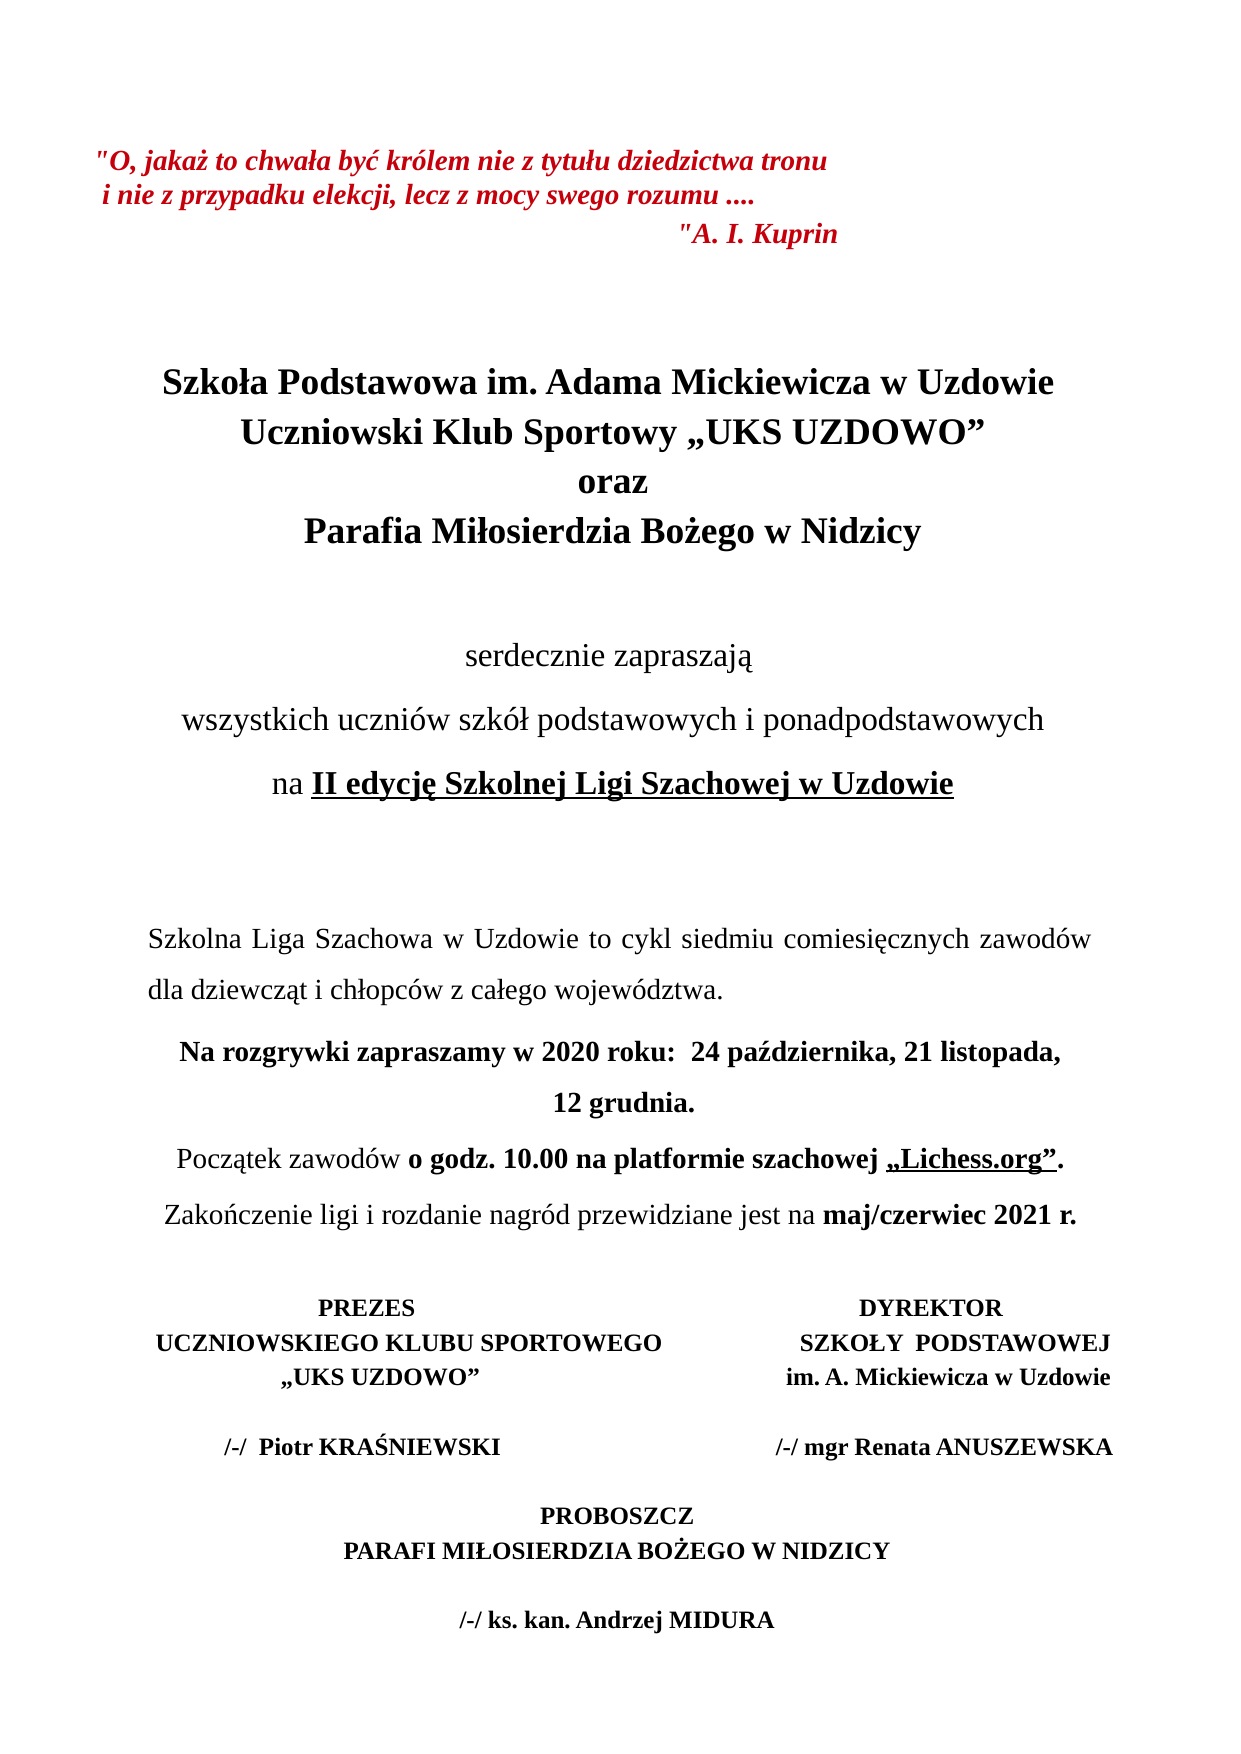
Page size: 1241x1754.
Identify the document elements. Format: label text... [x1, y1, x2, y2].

text Na rozgrywki zapraszamy w 2020 roku: 24 października, 21 listopada, 12 grudnia. [148, 1034, 1093, 1118]
text Początek zawodów o godz. 10.00 na platformie szachowej „Lichess.org”. [148, 1141, 1093, 1175]
text Szkoła Podstawowa im. Adama Mickiewicza w Uzdowie [118, 360, 1107, 403]
text UCZNIOWSKIEGO KLUBU SPORTOWEGO SZKOŁY PODSTAWOWEJ [87, 1328, 1147, 1357]
text PROBOSZCZ [87, 1501, 1147, 1530]
text serdecznie zapraszają [118, 636, 1107, 674]
text „UKS UZDOWO” im. A. Mickiewicza w Uzdowie [87, 1362, 1147, 1391]
text wszystkich uczniów szkół podstawowych i ponadpodstawowych [118, 700, 1107, 738]
text Zakończenie ligi i rozdanie nagród przewidziane jest na maj/czerwiec 2021 r. [148, 1197, 1093, 1231]
text PREZES DYREKTOR [87, 1293, 1147, 1322]
subtitle Szkolna Liga Szachowa w Uzdowie to cykl siedmiu comiesięcznych zawodów dla dziewcząt i chłopców z całego województwa. [133, 921, 1093, 1005]
text oraz [118, 459, 1107, 502]
text PARAFI MIŁOSIERDZIA BOŻEGO W NIDZICY [87, 1536, 1147, 1565]
text /-/ ks. kan. Andrzej MIDURA [87, 1605, 1147, 1634]
text "O, jakaż to chwała być królem nie z tytułu dziedzictwa tronu i nie z przypadku elekcji, lecz z mocy swego rozumu .... [93, 143, 1147, 210]
text "A. I. Kuprin [148, 216, 1093, 250]
text /-/ Piotr KRAŚNIEWSKI /-/ mgr Renata ANUSZEWSKA [87, 1432, 1147, 1461]
text Uczniowski Klub Sportowy „UKS UZDOWO” [118, 409, 1107, 452]
text na II edycję Szkolnej Ligi Szachowej w Uzdowie [118, 764, 1107, 802]
text Parafia Miłosierdzia Bożego w Nidzicy [118, 508, 1107, 552]
